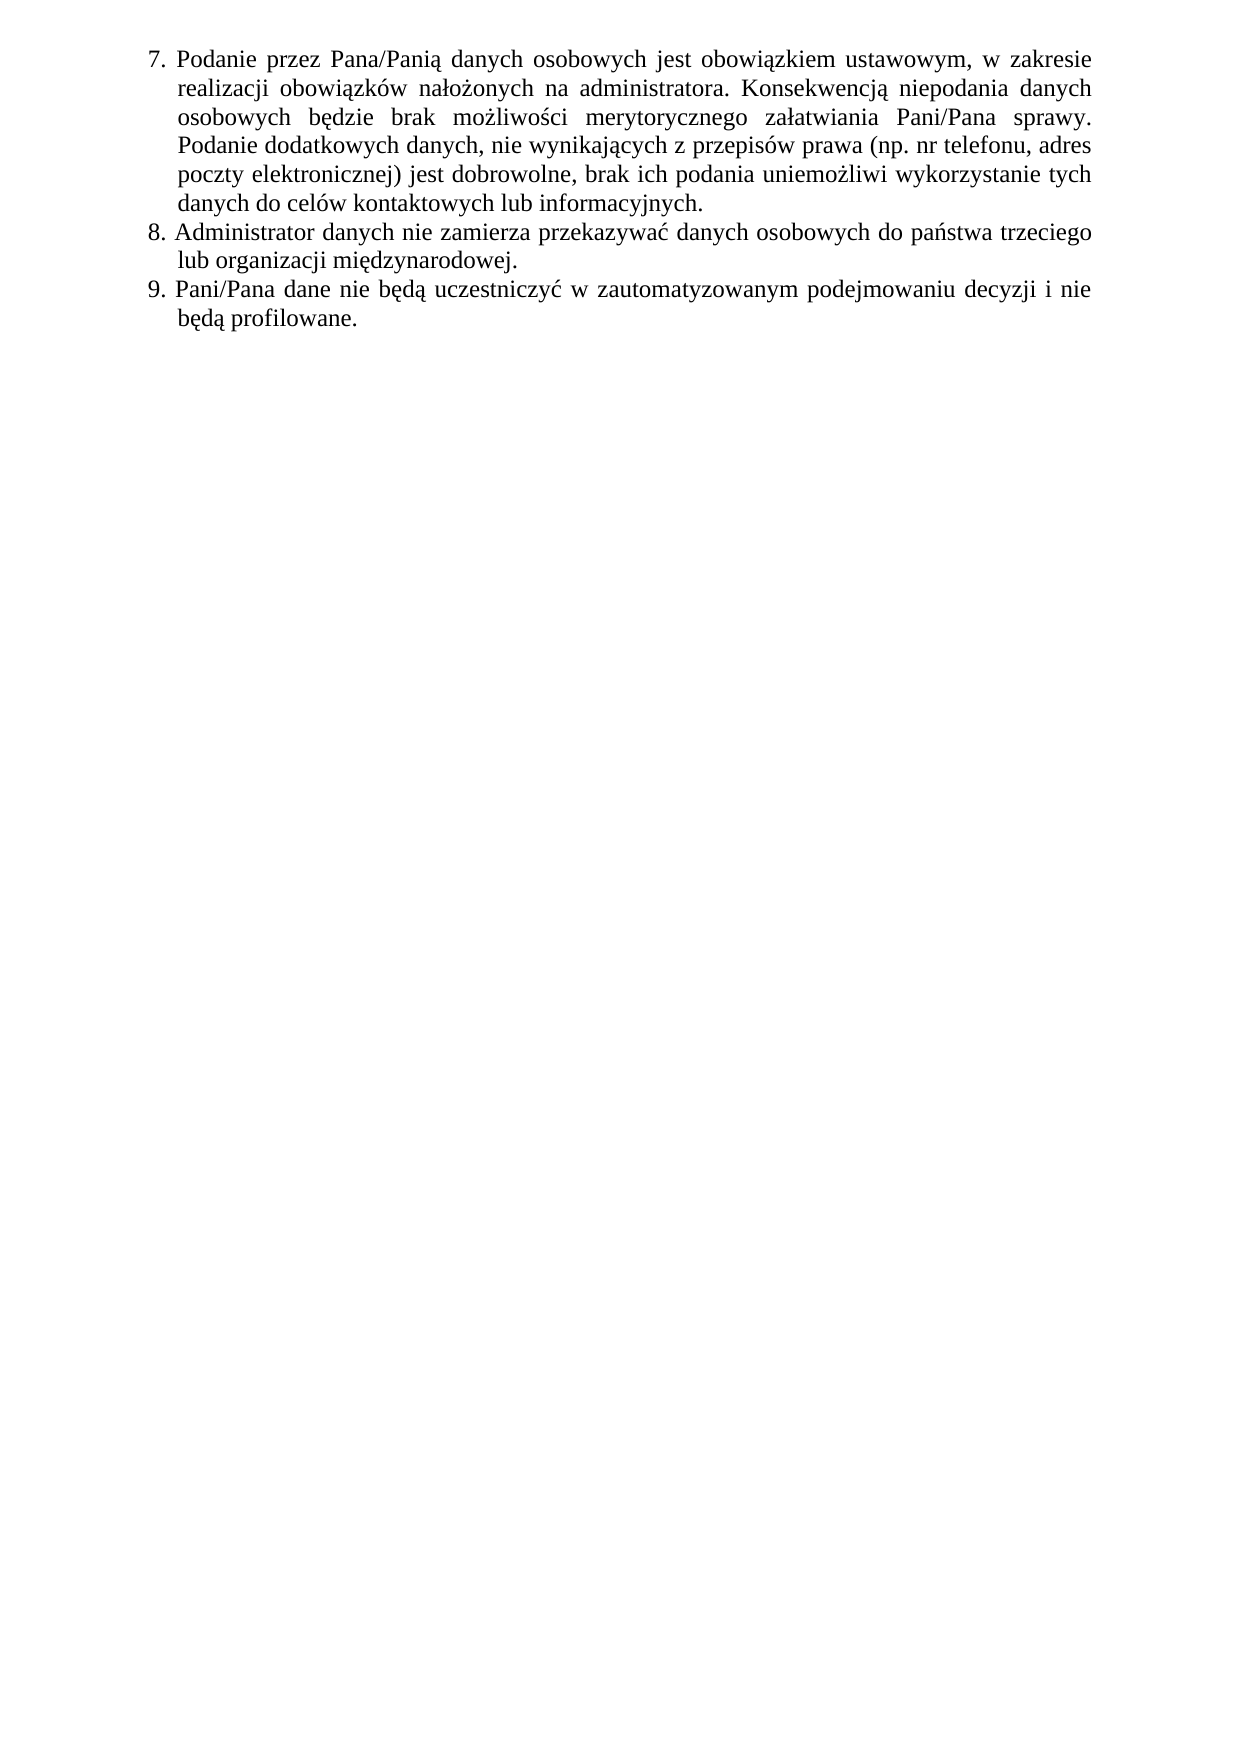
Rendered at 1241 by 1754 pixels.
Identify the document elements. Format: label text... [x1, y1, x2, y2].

text 8. Administrator danych nie zamierza przekazywać danych osobowych do państwa trzeciego lub organizacji międzynarodowej. [148, 217, 1093, 274]
text 9. Pani/Pana dane nie będą uczestniczyć w zautomatyzowanym podejmowaniu decyzji i nie będą profilowane. [148, 274, 1093, 332]
text 7. Podanie przez Pana/Panią danych osobowych jest obowiązkiem ustawowym, w zakresie realizacji obowiązków nałożonych na administratora. Konsekwencją niepodania danych osobowych będzie brak możliwości merytorycznego załatwiania Pani/Pana sprawy. Podanie dodatkowych danych, nie wynikających z przepisów prawa (np. nr telefonu, adres poczty elektronicznej) jest dobrowolne, brak ich podania uniemożliwi wykorzystanie tych danych do celów kontaktowych lub informacyjnych. [148, 44, 1093, 217]
